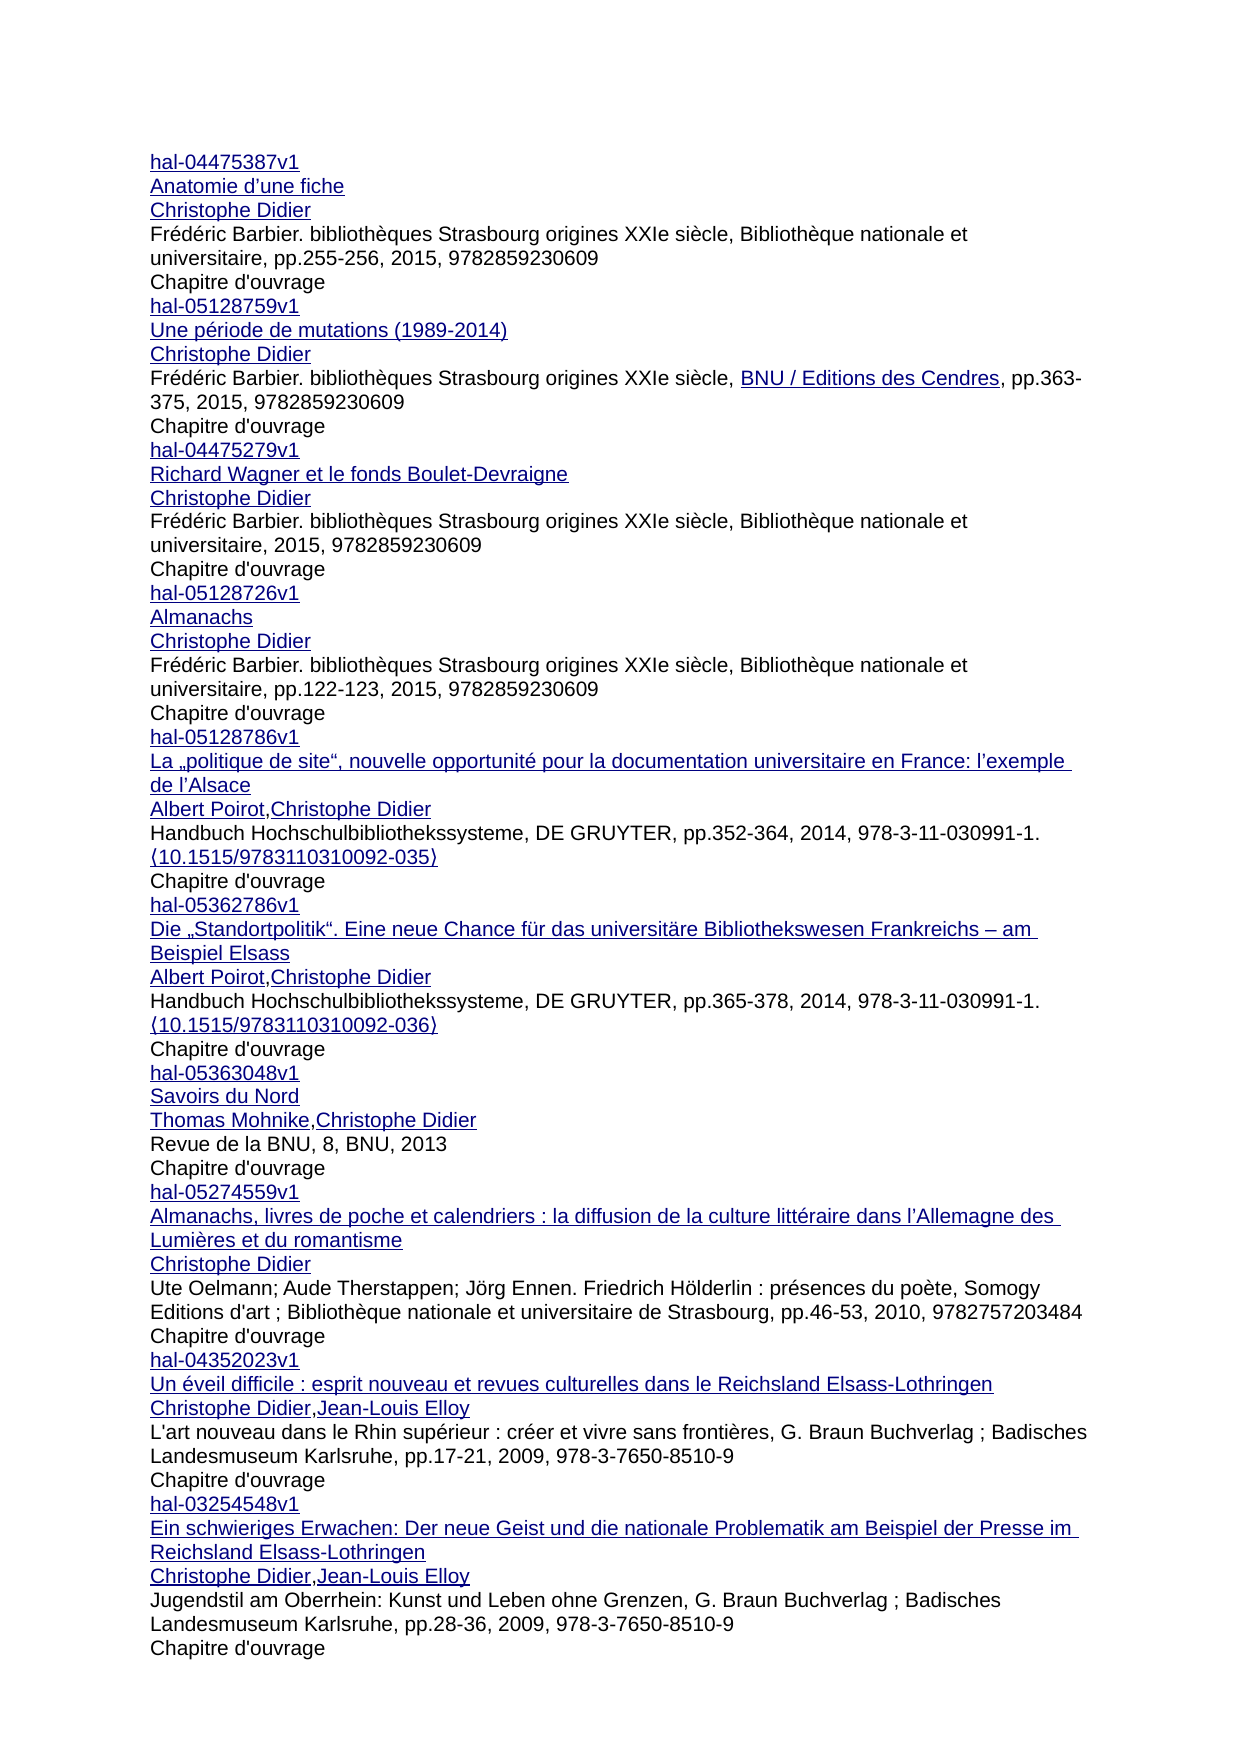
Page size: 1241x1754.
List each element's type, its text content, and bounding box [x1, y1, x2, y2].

table_cell Almanachs, livres de poche et calendriers : la diffusion de la culture littéraire dans l’Allemagne des Lumières et du romantisme Christophe Didier Ute Oelmann; Aude Therstappen; Jörg Ennen. Friedrich Hölderlin : présences du poète, Somogy Editions d'art ; Bibliothèque nationale et universitaire de Strasbourg, pp.46-53, 2010, 9782757203484 Chapitre d'ouvrage hal-04352023v1 [150, 1204, 1090, 1372]
table_cell hal-04475387v1 [150, 150, 1090, 174]
table_cell Anatomie d’une fiche Christophe Didier Frédéric Barbier. bibliothèques Strasbourg origines XXIe siècle, Bibliothèque nationale et universitaire, pp.255-256, 2015, 9782859230609 Chapitre d'ouvrage hal-05128759v1 [150, 174, 1090, 318]
table_cell Ein schwieriges Erwachen: Der neue Geist und die nationale Problematik am Beispiel der Presse im Reichsland Elsass-Lothringen Christophe Didier,Jean-Louis Elloy Jugendstil am Oberrhein: Kunst und Leben ohne Grenzen, G. Braun Buchverlag ; Badisches Landesmuseum Karlsruhe, pp.28-36, 2009, 978-3-7650-8510-9 Chapitre d'ouvrage [150, 1516, 1090, 1659]
table_cell Richard Wagner et le fonds Boulet-Devraigne Christophe Didier Frédéric Barbier. bibliothèques Strasbourg origines XXIe siècle, Bibliothèque nationale et universitaire, 2015, 9782859230609 Chapitre d'ouvrage hal-05128726v1 [150, 461, 1090, 605]
table_cell Savoirs du Nord Thomas Mohnike,Christophe Didier Revue de la BNU, 8, BNU, 2013 Chapitre d'ouvrage hal-05274559v1 [150, 1084, 1090, 1204]
table_cell La „politique de site“, nouvelle opportunité pour la documentation universitaire en France: l’exemple de l’Alsace Albert Poirot,Christophe Didier Handbuch Hochschulbibliothekssysteme, DE GRUYTER, pp.352-364, 2014, 978-3-11-030991-1. ⟨10.1515/9783110310092-035⟩ Chapitre d'ouvrage hal-05362786v1 [150, 749, 1090, 917]
table_cell Almanachs Christophe Didier Frédéric Barbier. bibliothèques Strasbourg origines XXIe siècle, Bibliothèque nationale et universitaire, pp.122-123, 2015, 9782859230609 Chapitre d'ouvrage hal-05128786v1 [150, 605, 1090, 749]
table_cell Die „Standortpolitik“. Eine neue Chance für das universitäre Bibliothekswesen Frankreichs – am Beispiel Elsass Albert Poirot,Christophe Didier Handbuch Hochschulbibliothekssysteme, DE GRUYTER, pp.365-378, 2014, 978-3-11-030991-1. ⟨10.1515/9783110310092-036⟩ Chapitre d'ouvrage hal-05363048v1 [150, 917, 1090, 1084]
table_cell Un éveil difficile : esprit nouveau et revues culturelles dans le Reichsland Elsass-Lothringen Christophe Didier,Jean-Louis Elloy L'art nouveau dans le Rhin supérieur : créer et vivre sans frontières, G. Braun Buchverlag ; Badisches Landesmuseum Karlsruhe, pp.17-21, 2009, 978-3-7650-8510-9 Chapitre d'ouvrage hal-03254548v1 [150, 1372, 1090, 1516]
table_cell Une période de mutations (1989-2014) Christophe Didier Frédéric Barbier. bibliothèques Strasbourg origines XXIe siècle, BNU / Editions des Cendres, pp.363-375, 2015, 9782859230609 Chapitre d'ouvrage hal-04475279v1 [150, 318, 1090, 461]
